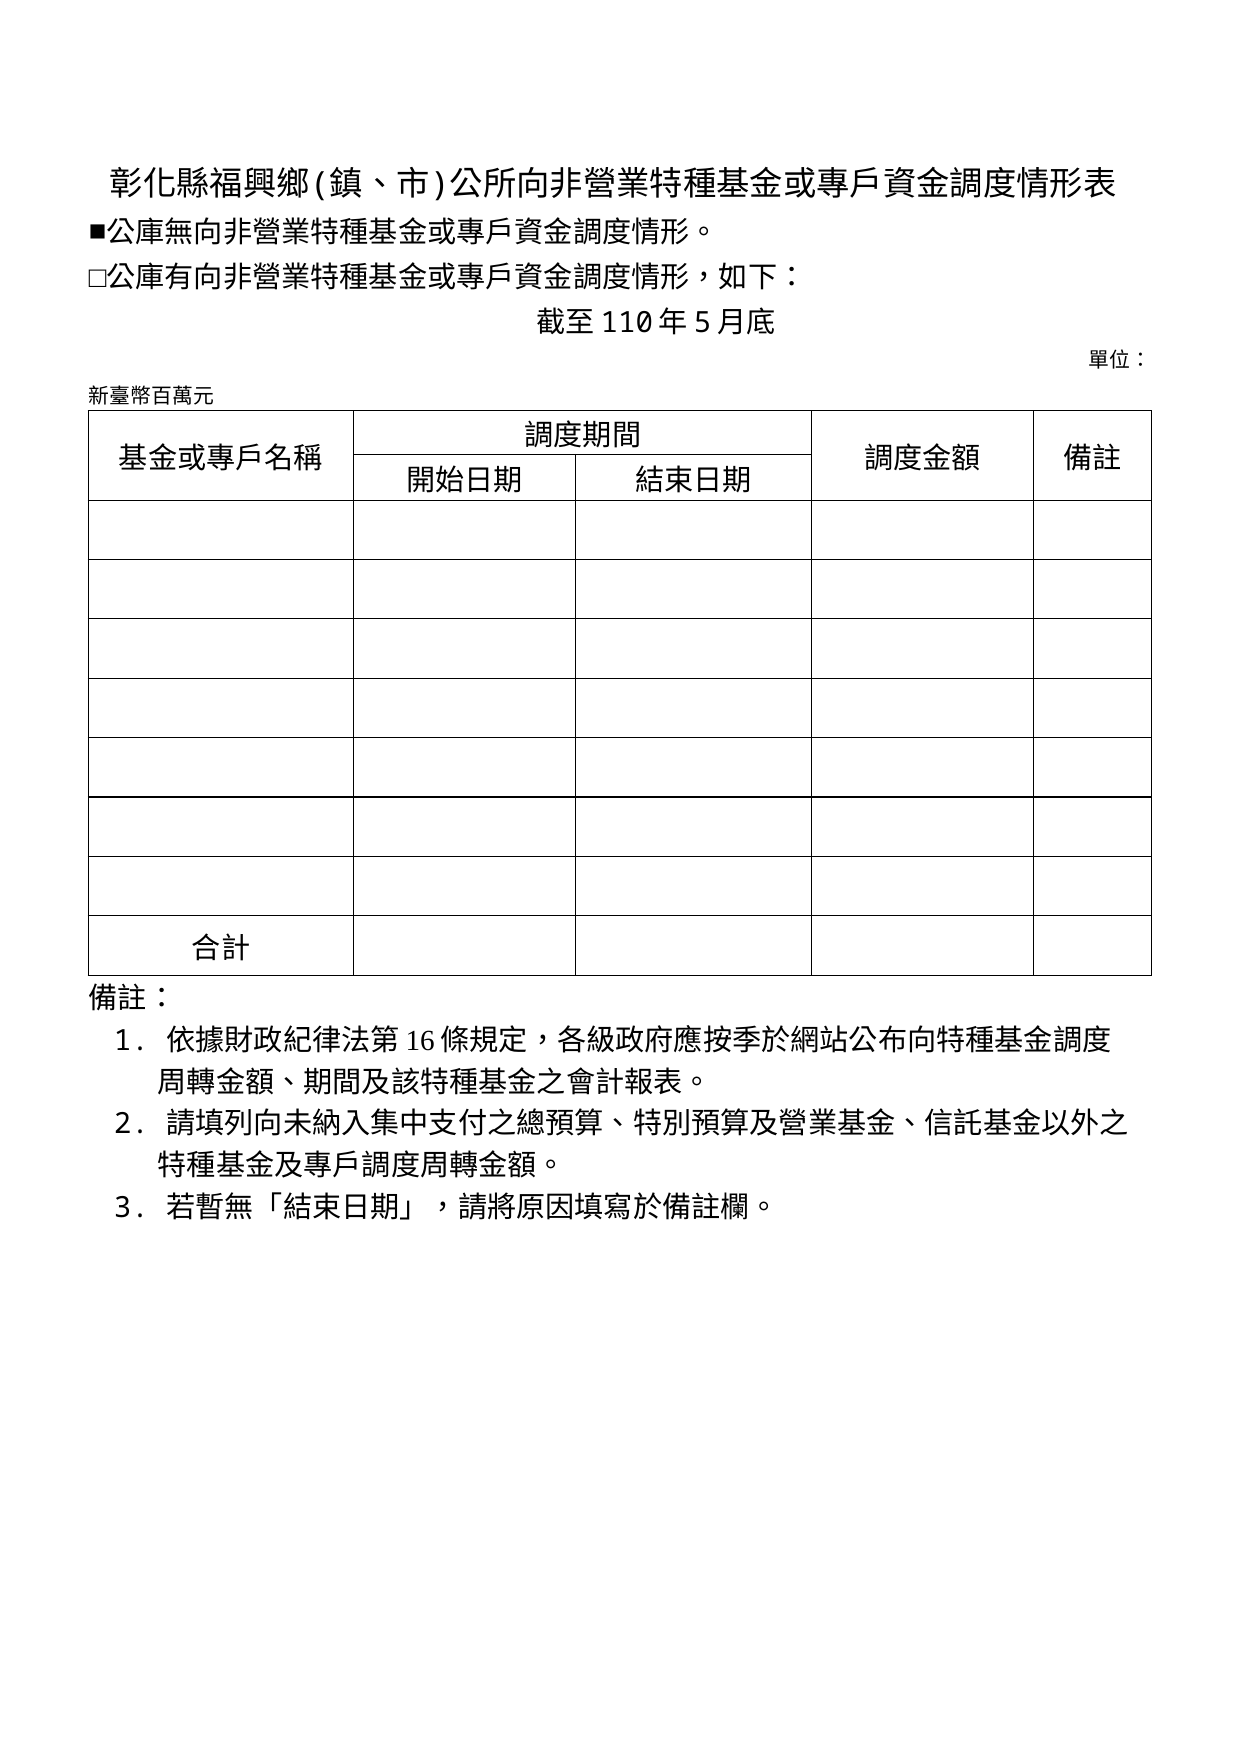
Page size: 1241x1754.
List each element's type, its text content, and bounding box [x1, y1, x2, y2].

table_cell [1034, 738, 1044, 796]
table_cell [1140, 501, 1151, 559]
table_cell [89, 798, 353, 856]
table_cell [800, 560, 811, 618]
table_cell [1022, 679, 1033, 737]
table_cell [354, 798, 365, 856]
table_cell [1034, 857, 1044, 915]
text 單位：新臺幣百萬元 [89, 339, 1137, 410]
table_cell [800, 501, 811, 559]
table_cell [800, 916, 811, 974]
table_cell [1140, 798, 1151, 856]
table_cell [576, 857, 586, 915]
table_cell [812, 679, 822, 737]
table_cell [354, 560, 365, 618]
table_cell [1140, 916, 1151, 974]
table_cell [1140, 738, 1151, 796]
text 備註： [88, 976, 1137, 1017]
table_cell [576, 501, 586, 559]
table_cell [576, 560, 586, 618]
table_cell [800, 857, 811, 915]
table_cell [812, 738, 822, 796]
table_cell [1034, 679, 1044, 737]
table_cell [343, 560, 353, 618]
table_cell [564, 738, 575, 796]
table_cell [354, 857, 365, 915]
table_cell [1140, 679, 1151, 737]
table_cell [1140, 857, 1151, 915]
table_cell [343, 738, 353, 796]
table_cell [343, 501, 353, 559]
table_cell [812, 798, 822, 856]
table_cell [1140, 619, 1151, 678]
text 2. 請填列向未納入集中支付之總預算、特別預算及營業基金、信託基金以外之特種基金及專戶調度周轉金額。 [114, 1101, 1137, 1184]
table_header 基金或專戶名稱 [89, 411, 353, 499]
table_cell [1022, 857, 1033, 915]
table_cell [1034, 916, 1044, 974]
table_cell [576, 679, 586, 737]
table_cell [89, 857, 353, 915]
table_cell [576, 798, 586, 856]
table_header 調度期間 [354, 411, 365, 454]
table_cell [564, 916, 575, 974]
table_cell [1140, 560, 1151, 618]
table_cell [1022, 501, 1033, 559]
table_cell [800, 679, 811, 737]
text ■公庫無向非營業特種基金或專戶資金調度情形。 [89, 214, 1137, 250]
table_cell [812, 857, 822, 915]
text 1. 依據財政紀律法第16條規定，各級政府應按季於網站公布向特種基金調度周轉金額、期間及該特種基金之會計報表。 [114, 1017, 1137, 1101]
table_cell [1022, 798, 1033, 856]
table_cell [343, 619, 353, 678]
table_cell [800, 619, 811, 678]
table_cell [800, 738, 811, 796]
table_cell [576, 619, 586, 678]
table_cell 開始日期 [354, 455, 575, 499]
table_cell [564, 857, 575, 915]
table_cell [1022, 738, 1033, 796]
table_cell [576, 916, 586, 974]
table_cell [89, 560, 99, 618]
table_cell [354, 916, 365, 974]
table_cell [576, 738, 586, 796]
table_cell [812, 619, 822, 678]
table_cell [564, 679, 575, 737]
table_cell [1022, 916, 1033, 974]
table_cell [812, 501, 822, 559]
table_cell [564, 501, 575, 559]
table_cell [354, 738, 365, 796]
table_cell 合計 [89, 916, 353, 974]
table_cell [354, 619, 365, 678]
table_cell [1034, 501, 1044, 559]
table_cell [1022, 619, 1033, 678]
table_cell [564, 798, 575, 856]
table_cell [1022, 560, 1033, 618]
text 3. 若暫無「結束日期」，請將原因填寫於備註欄。 [114, 1184, 1137, 1226]
table_cell [812, 560, 822, 618]
table_cell [1034, 619, 1044, 678]
table_cell [812, 916, 822, 974]
text 彰化縣福興鄉(鎮、市)公所向非營業特種基金或專戶資金調度情形表 [89, 162, 1137, 204]
table_cell [564, 560, 575, 618]
table_cell [354, 679, 365, 737]
table_cell 結束日期 [576, 455, 811, 499]
table_header 備註 [1034, 411, 1151, 499]
table_cell [89, 619, 99, 678]
table_cell [354, 501, 365, 559]
table_cell [89, 501, 99, 559]
text 截至110年5月底 [89, 304, 1137, 339]
table_cell [564, 619, 575, 678]
table_cell [1034, 560, 1044, 618]
table_cell [89, 679, 99, 737]
table_header 調度金額 [812, 411, 1033, 499]
table_cell [800, 798, 811, 856]
table_cell [1034, 798, 1044, 856]
table_header 調度期間 [800, 411, 811, 454]
table_cell [343, 679, 353, 737]
table_cell [89, 738, 99, 796]
text □公庫有向非營業特種基金或專戶資金調度情形，如下： [89, 259, 1137, 295]
